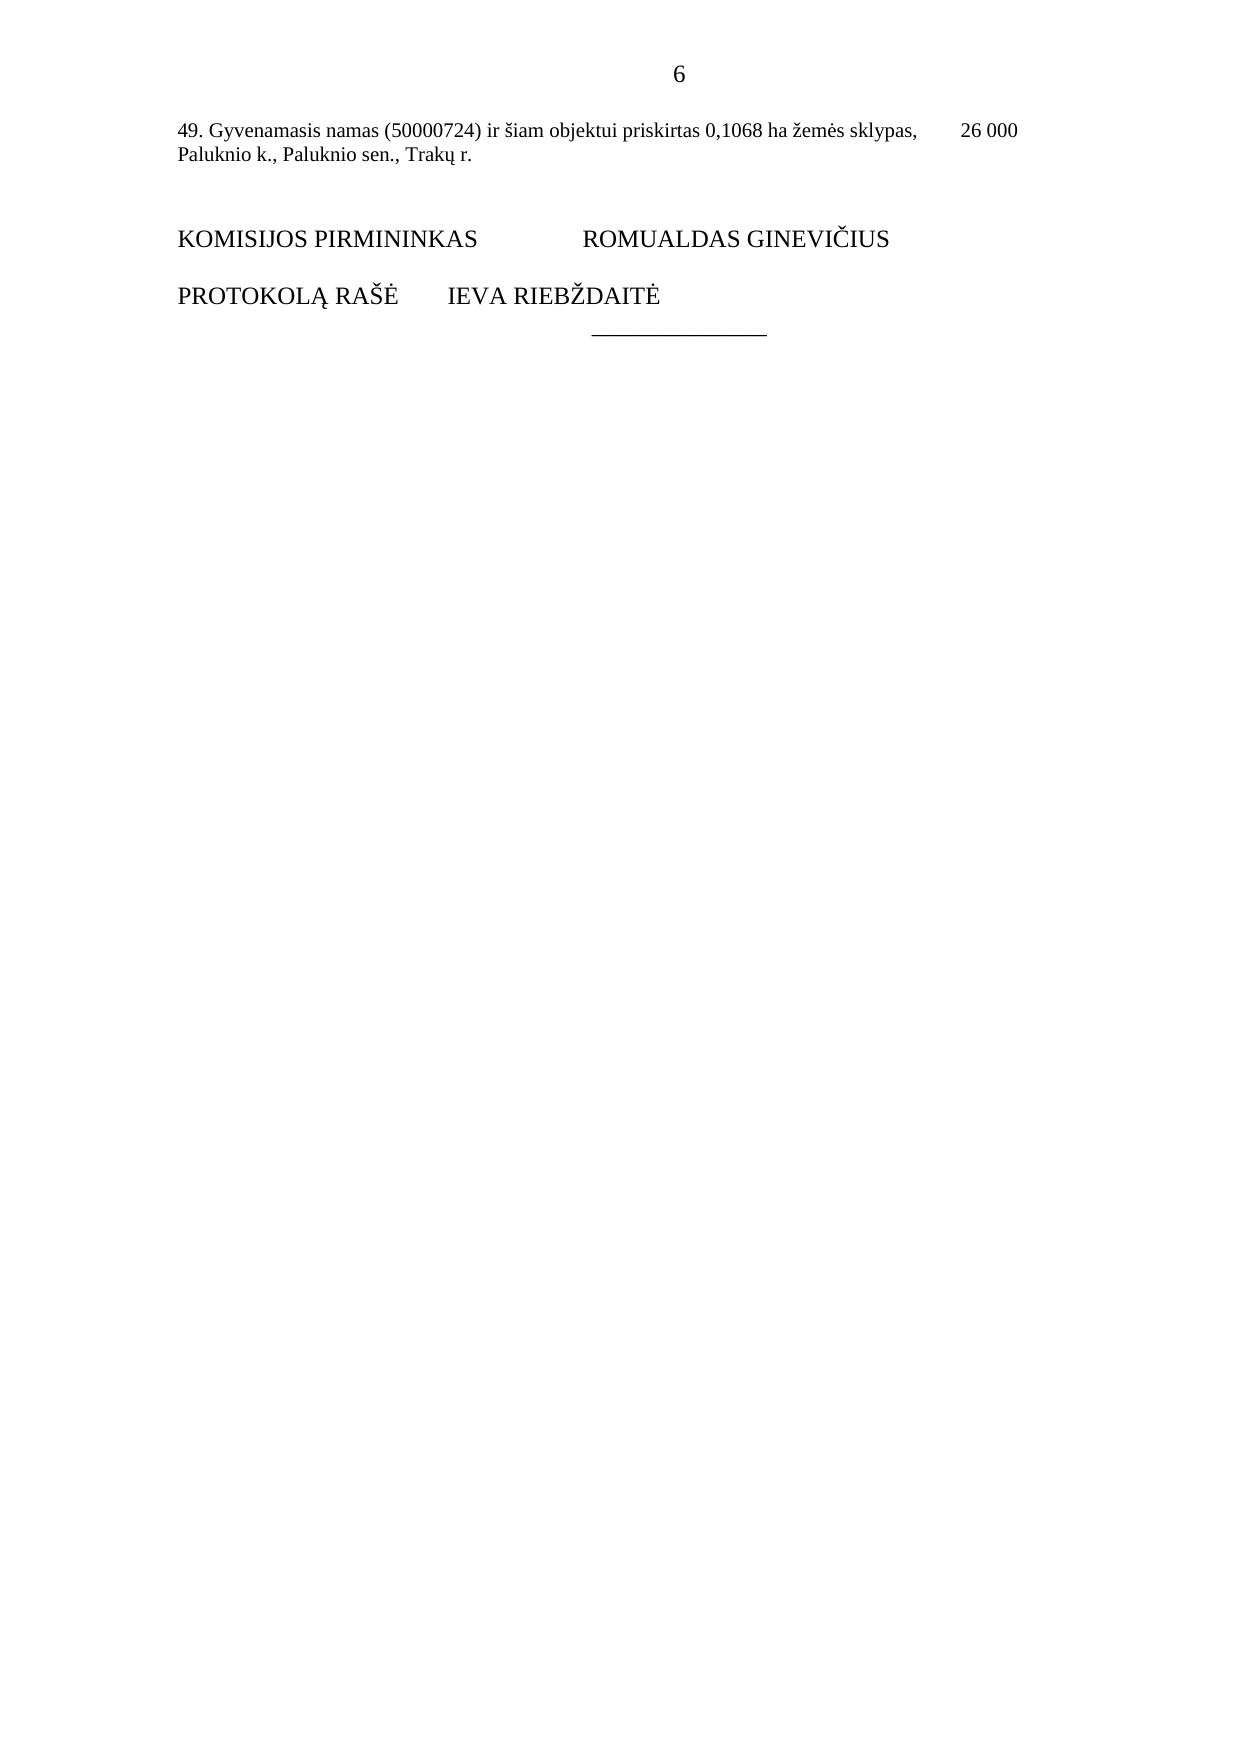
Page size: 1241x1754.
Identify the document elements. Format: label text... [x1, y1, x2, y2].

text PROTOKOLĄ RAŠĖ IEVA RIEBŽDAITĖ [177, 281, 1181, 310]
text ______________ [177, 310, 1181, 339]
text KOMISIJOS PIRMININKAS ROMUALDAS GINEVIČIUS [177, 224, 1181, 252]
table_cell 49. Gyvenamasis namas (50000724) ir šiam objektui priskirtas 0,1068 ha žemės sklypas, Paluknio k., Paluknio sen., Trakų r. [166, 118, 949, 166]
table_cell 26 000 [949, 118, 1170, 166]
